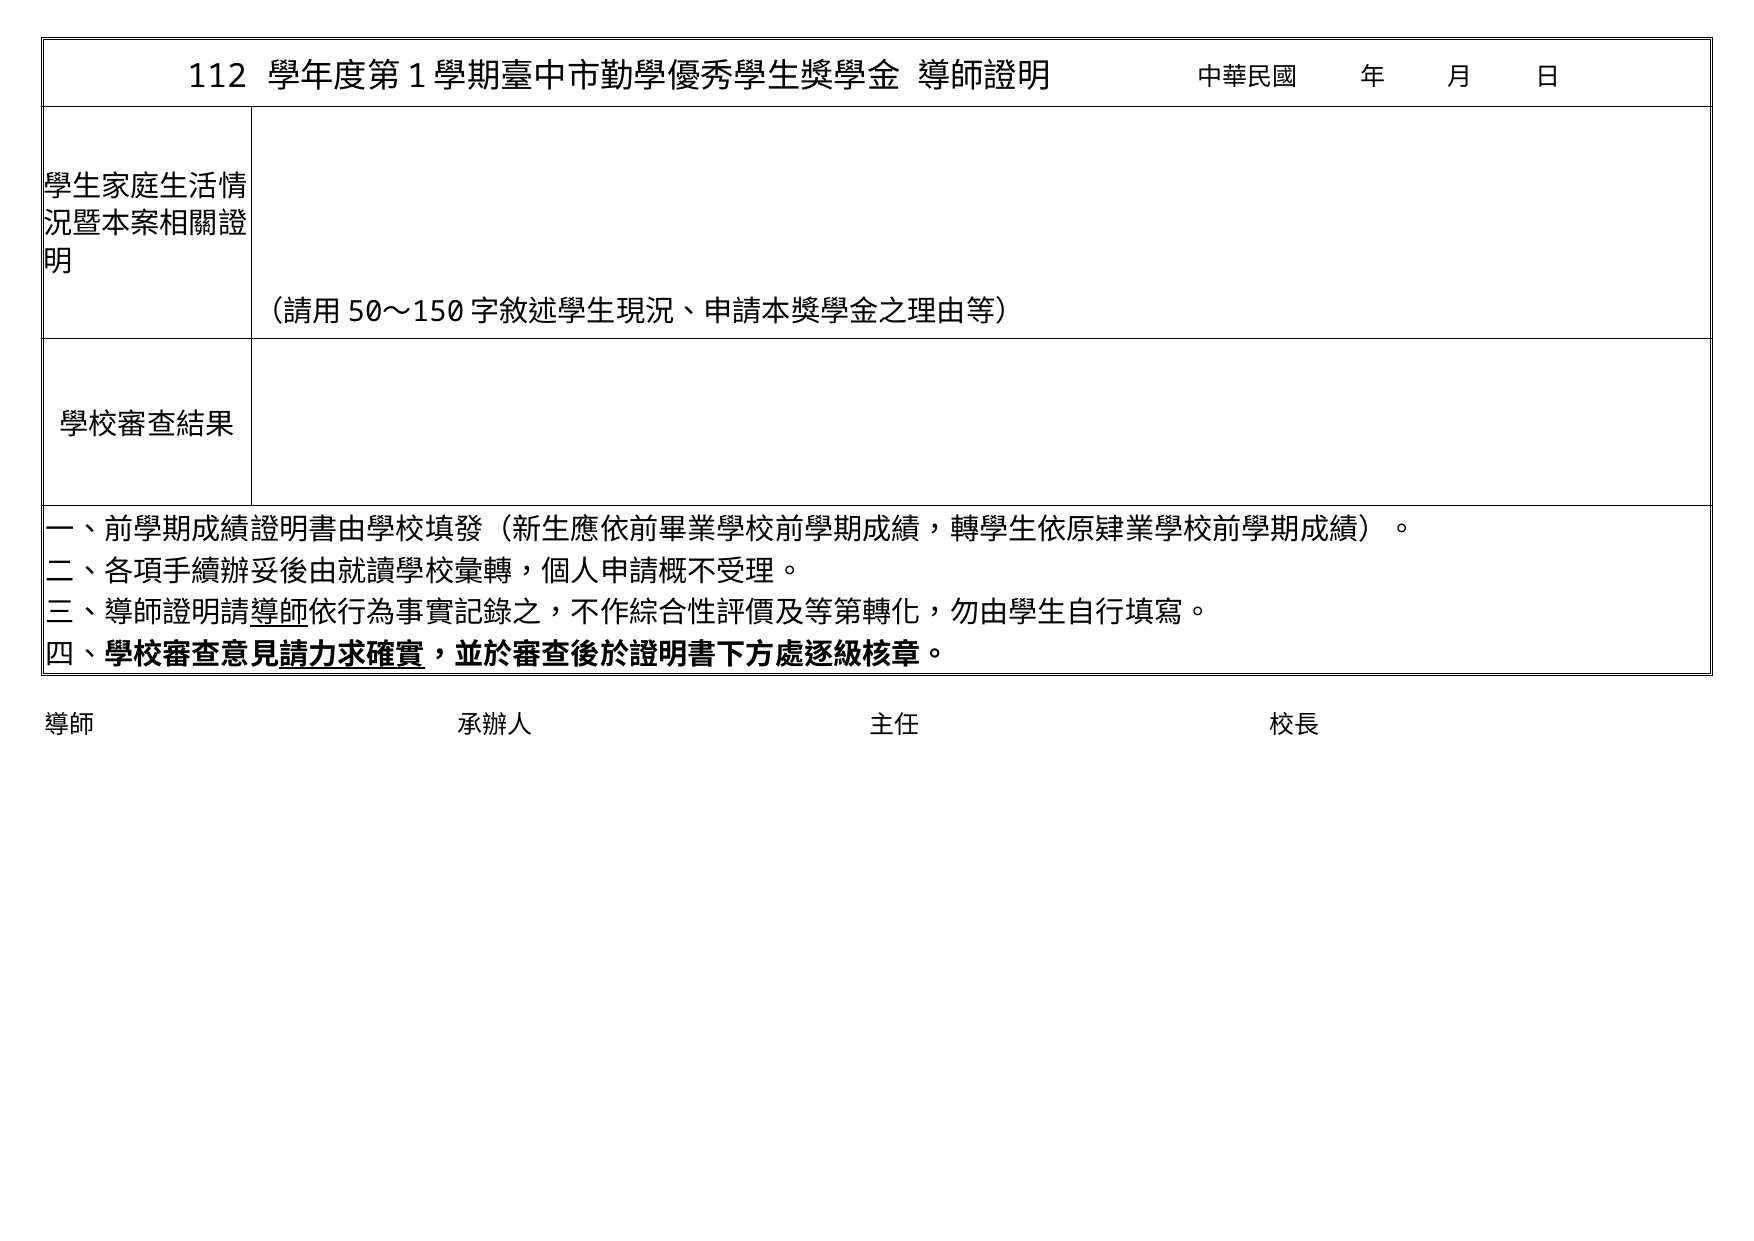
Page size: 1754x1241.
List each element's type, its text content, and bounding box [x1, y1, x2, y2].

table_header 中華民國 年 月 日 [1194, 40, 1710, 106]
table_cell 一、前學期成績證明書由學校填發（新生應依前畢業學校前學期成績，轉學生依原肄業學校前學期成績）。 二、各項手續辦妥後由就讀學校彙轉，個人申請概不受理。 三、導師證明請導師依行為事實記錄之，不作綜合性評價及等第轉化，勿由學生自行填寫。 四、學校審查意見請力求確實，並於審查後於證明書下方處逐級核章。 [44, 506, 1710, 673]
text 導師 承辦人 主任 校長 [29, 705, 1724, 741]
table_cell （請用50～150字敘述學生現況、申請本獎學金之理由等） [252, 107, 1710, 337]
table_cell [252, 339, 1710, 505]
table_cell 學生家庭生活情 況暨本案相關證 明 [44, 107, 251, 337]
table_header 112 學年度第1學期臺中市勤學優秀學生獎學金 導師證明 [44, 40, 1194, 106]
table_cell 學校審查結果 [44, 339, 251, 505]
